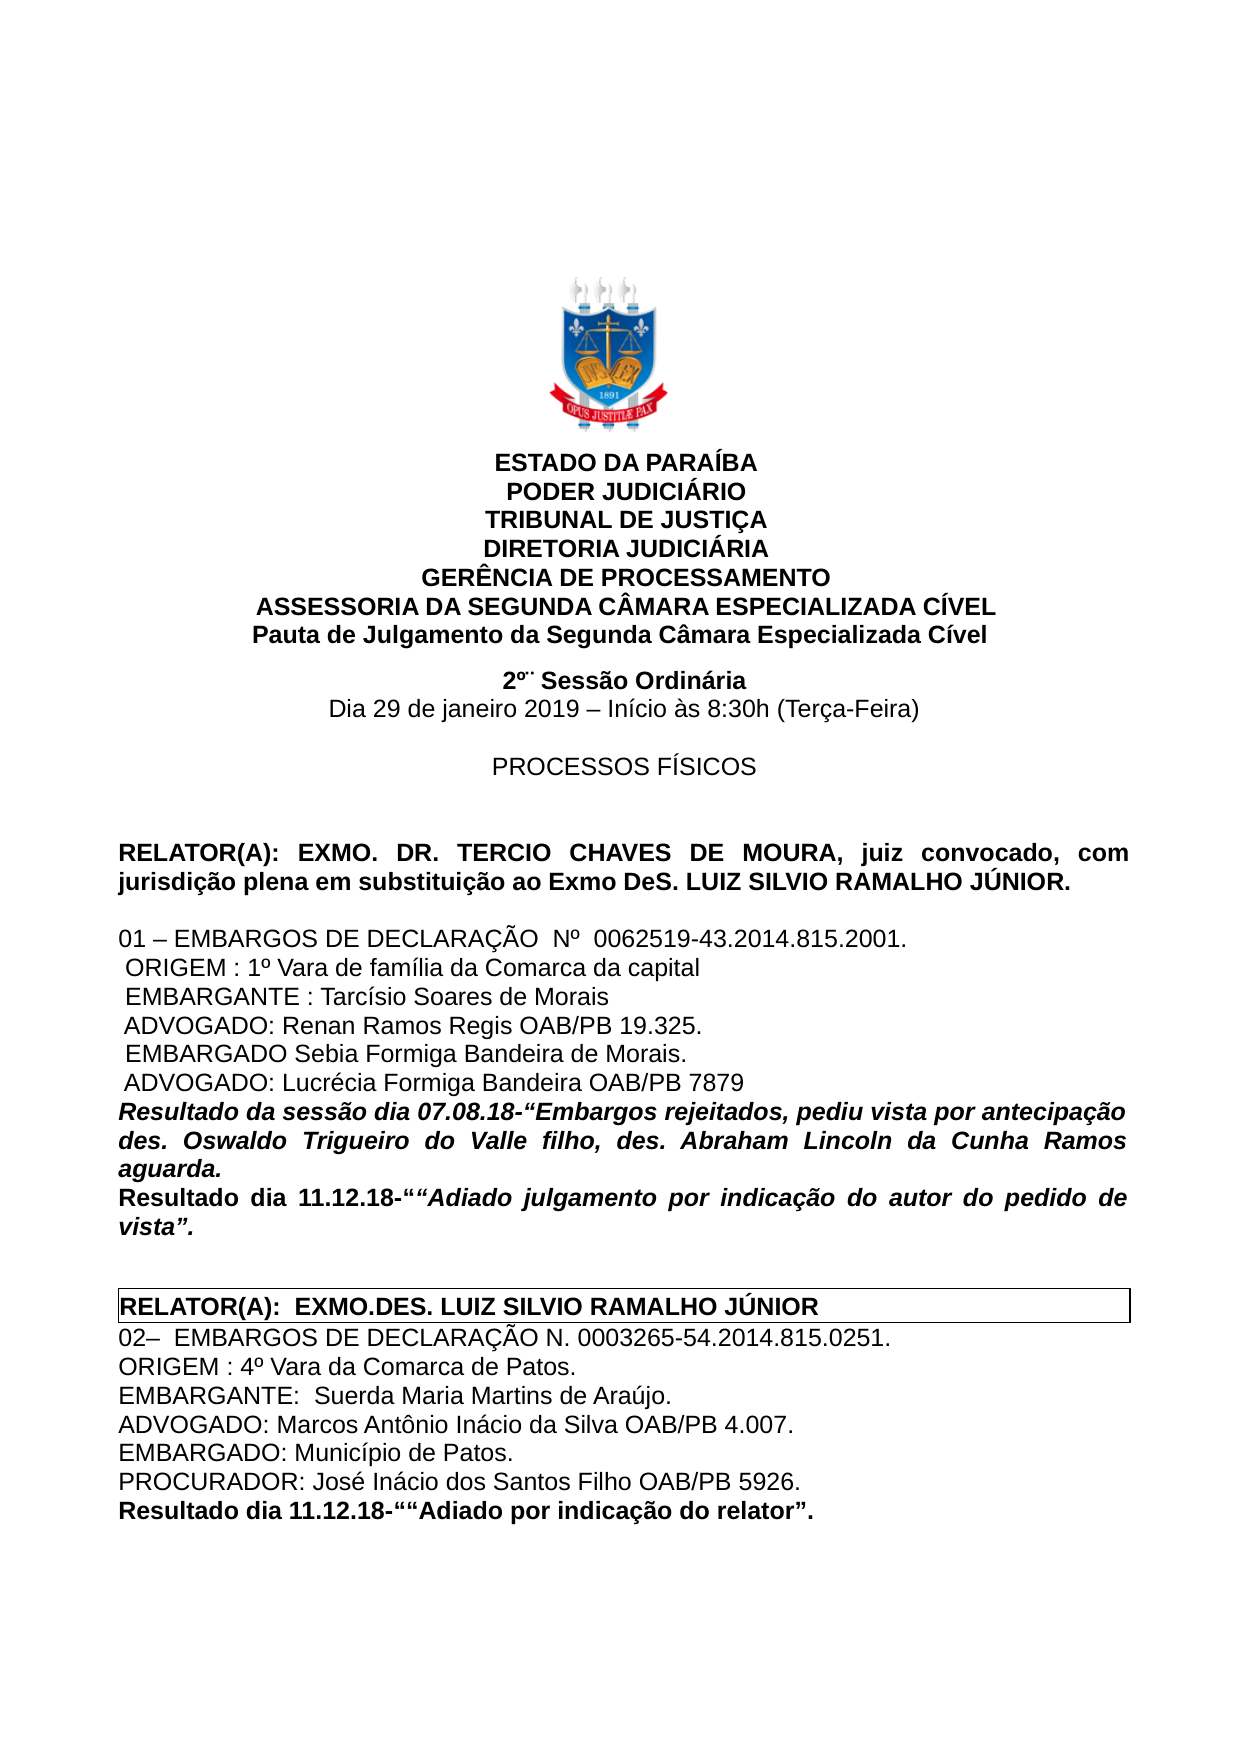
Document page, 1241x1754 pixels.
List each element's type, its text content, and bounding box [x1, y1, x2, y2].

text Dia 29 de janeiro 2019 – Início às 8:30h (Terça-Feira) [118, 694, 1131, 723]
text EMBARGANTE : Tarcísio Soares de Morais [118, 982, 1131, 1011]
text ADVOGADO: Marcos Antônio Inácio da Silva OAB/PB 4.007. [118, 1409, 1131, 1438]
text TRIBUNAL DE JUSTIÇA [47, 505, 1205, 534]
text ORIGEM : 4º Vara da Comarca de Patos. [118, 1352, 1131, 1381]
text EMBARGANTE: Suerda Maria Martins de Araújo. [118, 1381, 1131, 1409]
text DIRETORIA JUDICIÁRIA [47, 534, 1205, 563]
text Resultado da sessão dia 07.08.18-“Embargos rejeitados, pediu vista por antecipação des. Oswaldo Trigueiro do Valle filho, des. Abraham Lincoln da Cunha Ramos aguarda. [118, 1097, 1131, 1183]
text ADVOGADO: Renan Ramos Regis OAB/PB 19.325. [118, 1011, 1131, 1039]
text 2º¨ Sessão Ordinária [118, 666, 1131, 694]
text ASSESSORIA DA SEGUNDA CÂMARA ESPECIALIZADA CÍVEL [47, 592, 1205, 620]
text RELATOR(A): EXMO.DES. LUIZ SILVIO RAMALHO JÚNIOR [119, 1289, 1129, 1322]
text Resultado dia 11.12.18-““Adiado por indicação do relator”. [118, 1496, 1122, 1524]
text Pauta de Julgamento da Segunda Câmara Especializada Cível [118, 620, 1122, 649]
text ADVOGADO: Lucrécia Formiga Bandeira OAB/PB 7879 [118, 1068, 1131, 1097]
text EMBARGADO: Município de Patos. [118, 1438, 1131, 1467]
text PROCESSOS FÍSICOS [118, 752, 1131, 781]
text 01 – EMBARGOS DE DECLARAÇÃO Nº 0062519-43.2014.815.2001. [118, 924, 1131, 953]
text ESTADO DA PARAÍBA [47, 448, 1205, 477]
text EMBARGADO Sebia Formiga Bandeira de Morais. [118, 1039, 1131, 1068]
text 02– EMBARGOS DE DECLARAÇÃO N. 0003265-54.2014.815.0251. [118, 1323, 1131, 1352]
text GERÊNCIA DE PROCESSAMENTO [47, 563, 1205, 592]
text ORIGEM : 1º Vara de família da Comarca da capital [118, 953, 1131, 982]
text PODER JUDICIÁRIO [47, 477, 1205, 505]
text Resultado dia 11.12.18-““Adiado julgamento por indicação do autor do pedido de vista”. [118, 1183, 1131, 1241]
text PROCURADOR: José Inácio dos Santos Filho OAB/PB 5926. [118, 1467, 1131, 1496]
text RELATOR(A): EXMO. DR. TERCIO CHAVES DE MOURA, juiz convocado, com jurisdição plena em substituição ao Exmo DeS. LUIZ SILVIO RAMALHO JÚNIOR. [118, 838, 1131, 896]
